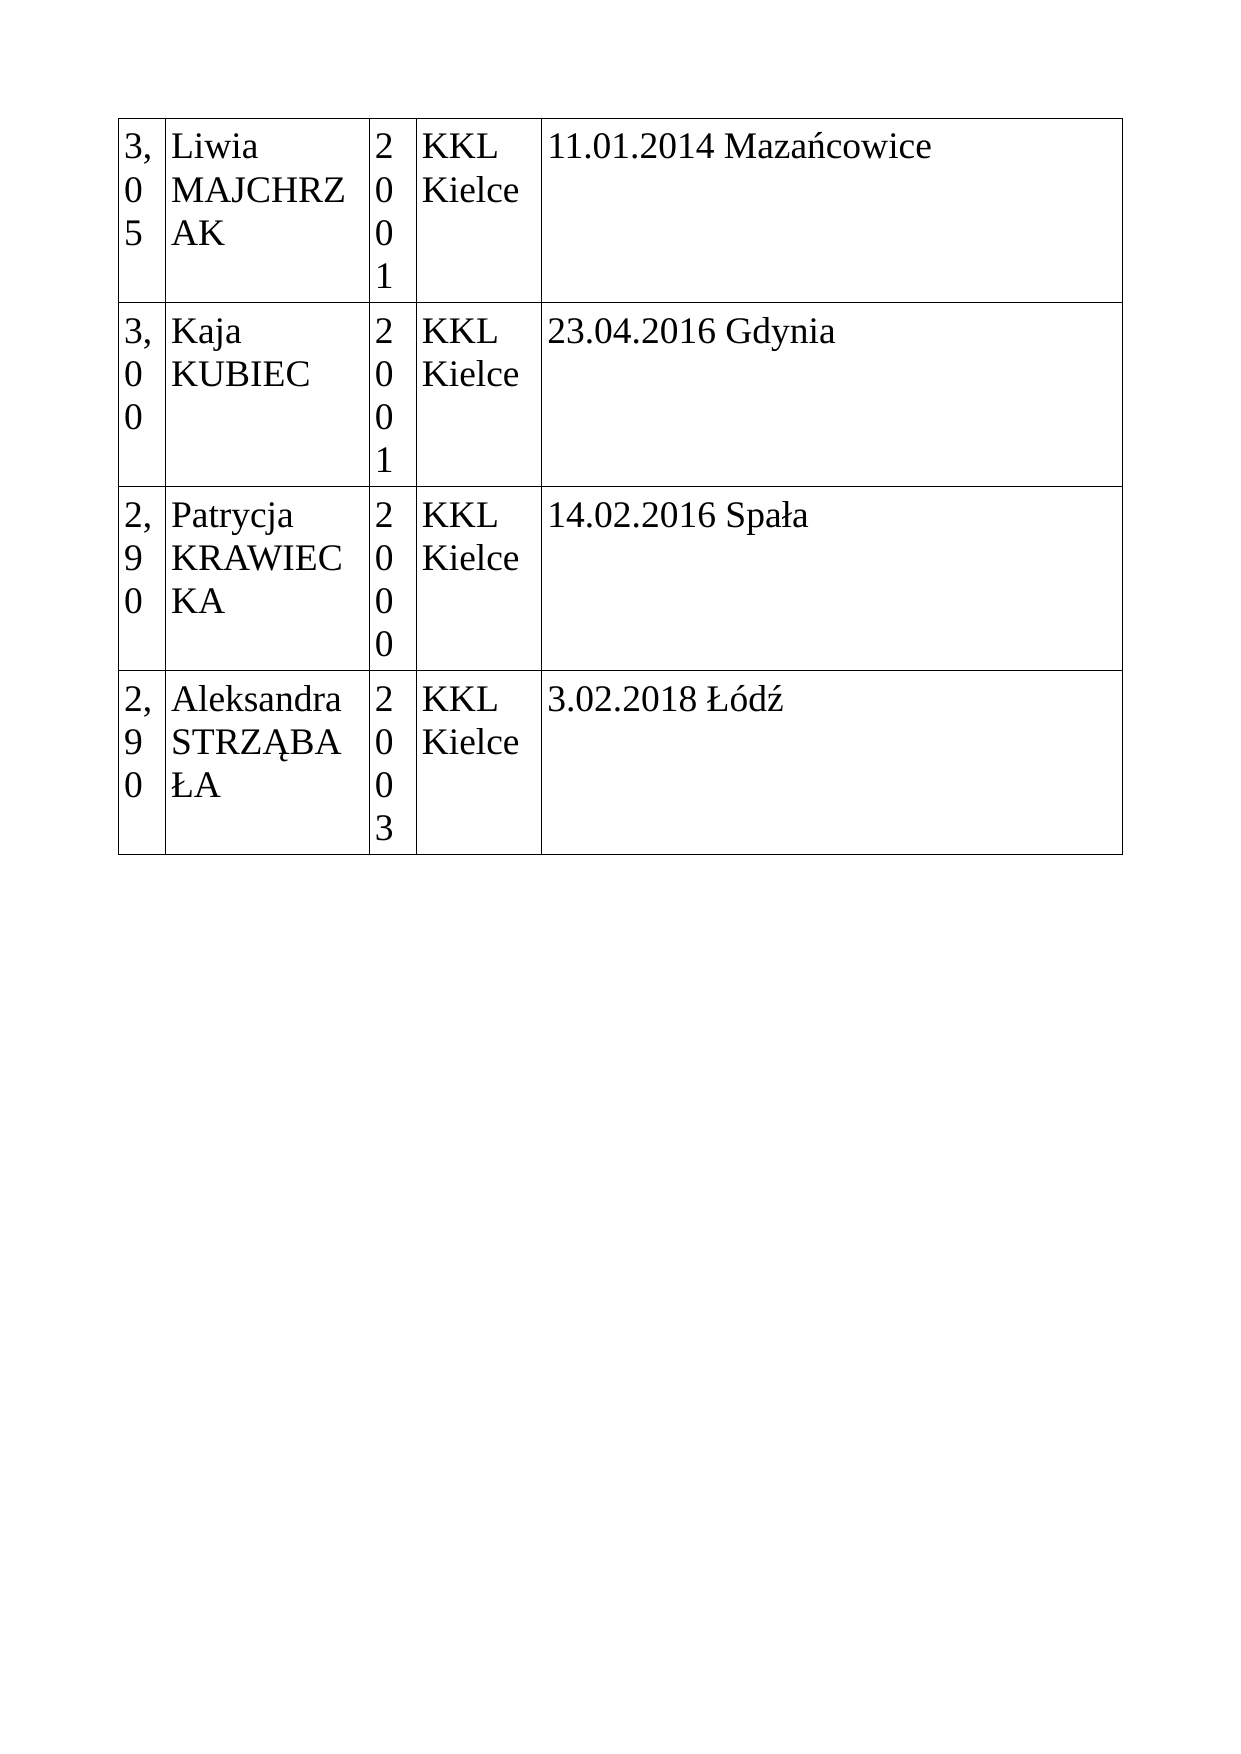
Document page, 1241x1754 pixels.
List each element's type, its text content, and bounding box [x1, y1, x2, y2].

table_cell 23.04.2016 Gdynia [542, 303, 1122, 486]
table_cell KKL Kielce [417, 487, 541, 670]
table_cell 2003 [370, 671, 416, 854]
table_cell 2001 [370, 119, 416, 302]
table_cell KKL Kielce [417, 119, 541, 302]
table_cell 2001 [370, 303, 416, 486]
table_cell Aleksandra STRZĄBAŁA [166, 671, 369, 854]
table_cell 2,90 [119, 671, 165, 854]
table_cell 2000 [370, 487, 416, 670]
table_cell 3,00 [119, 303, 165, 486]
table_cell 2,90 [119, 487, 165, 670]
table_cell 11.01.2014 Mazańcowice [542, 119, 1122, 302]
table_cell 3.02.2018 Łódź [542, 671, 1122, 854]
table_cell KKL Kielce [417, 671, 541, 854]
table_cell Liwia MAJCHRZAK [166, 119, 369, 302]
table_cell 14.02.2016 Spała [542, 487, 1122, 670]
table_cell KKL Kielce [417, 303, 541, 486]
table_cell 3,05 [119, 119, 165, 302]
table_cell Kaja KUBIEC [166, 303, 369, 486]
table_cell Patrycja KRAWIECKA [166, 487, 369, 670]
